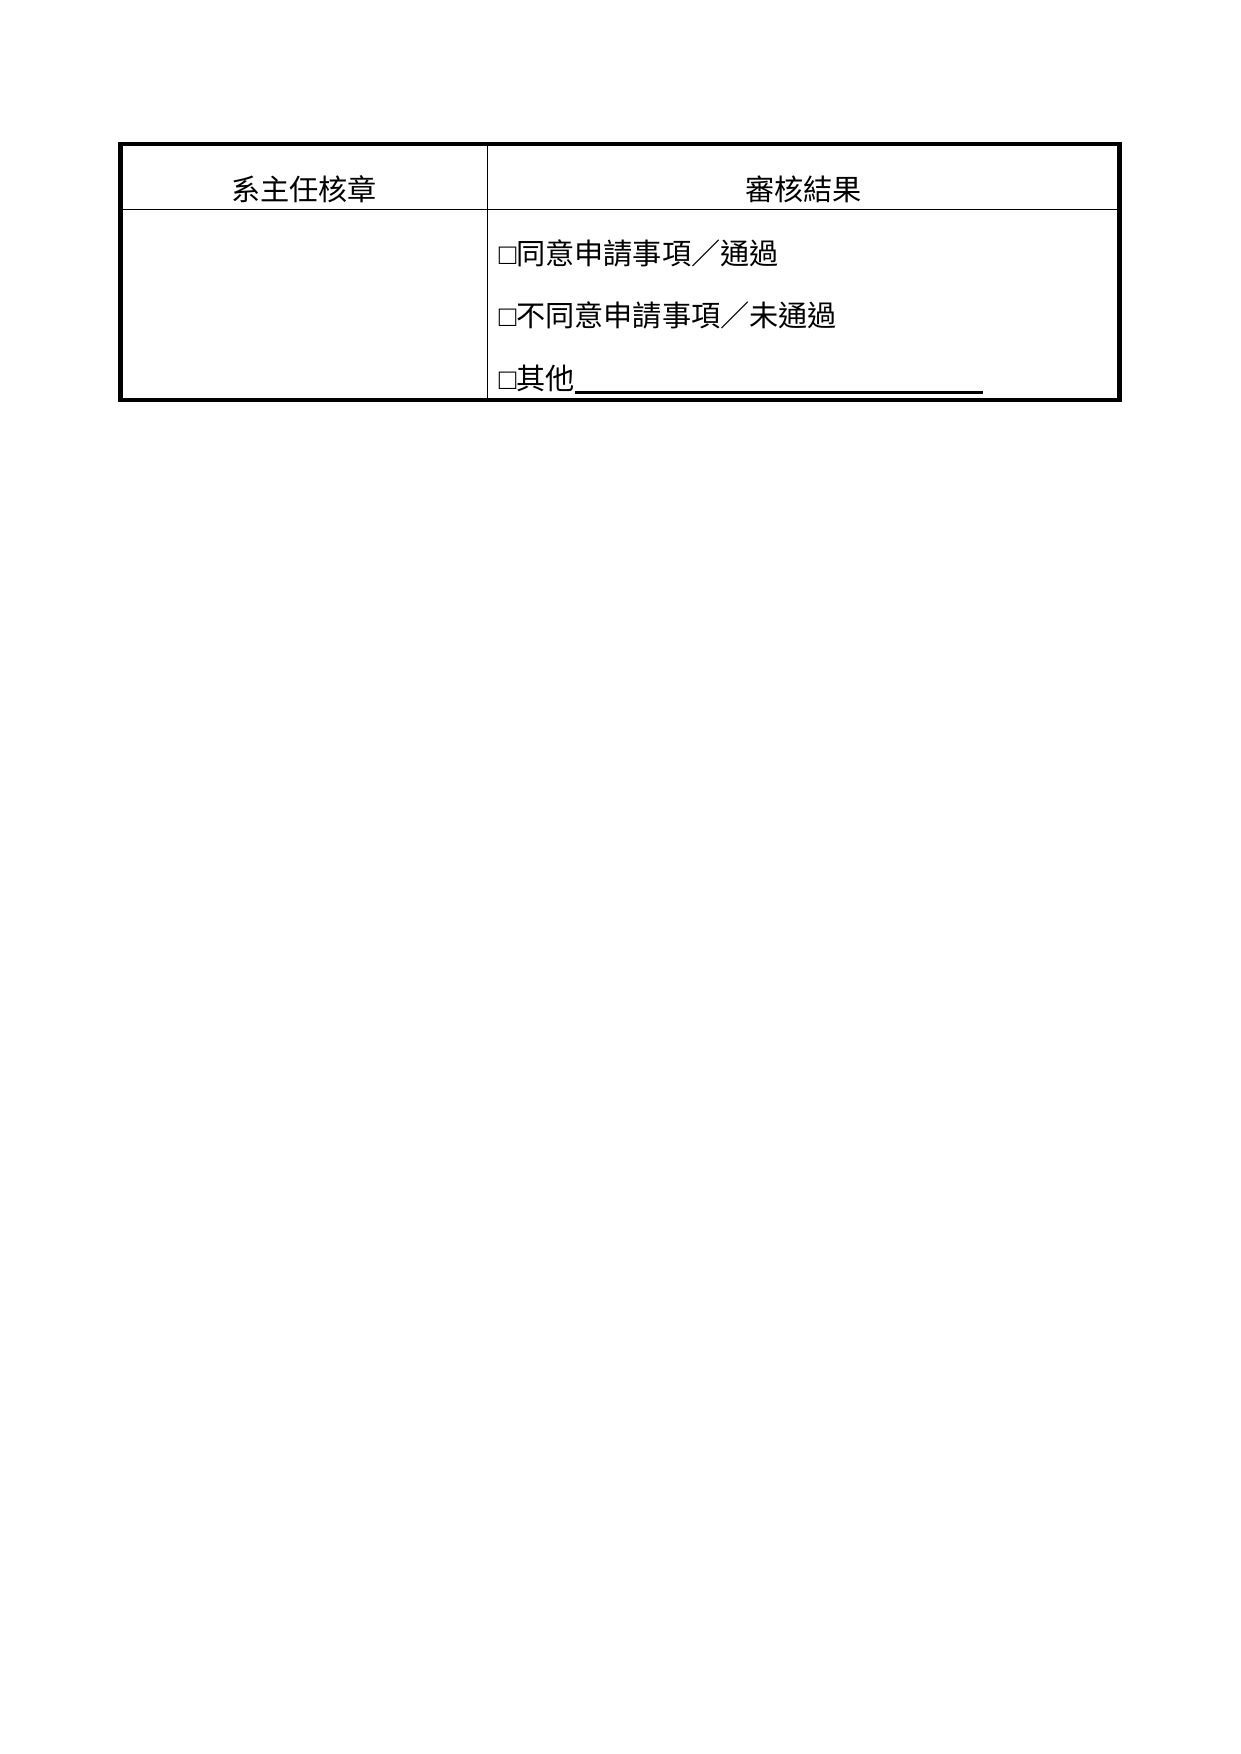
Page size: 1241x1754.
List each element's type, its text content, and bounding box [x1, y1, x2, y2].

table_header 審核結果 [488, 146, 1117, 209]
table_cell □同意申請事項／通過 □不同意申請事項／未通過 □其他 [488, 210, 1117, 397]
table_cell [123, 210, 487, 397]
table_header 系主任核章 [123, 146, 487, 209]
